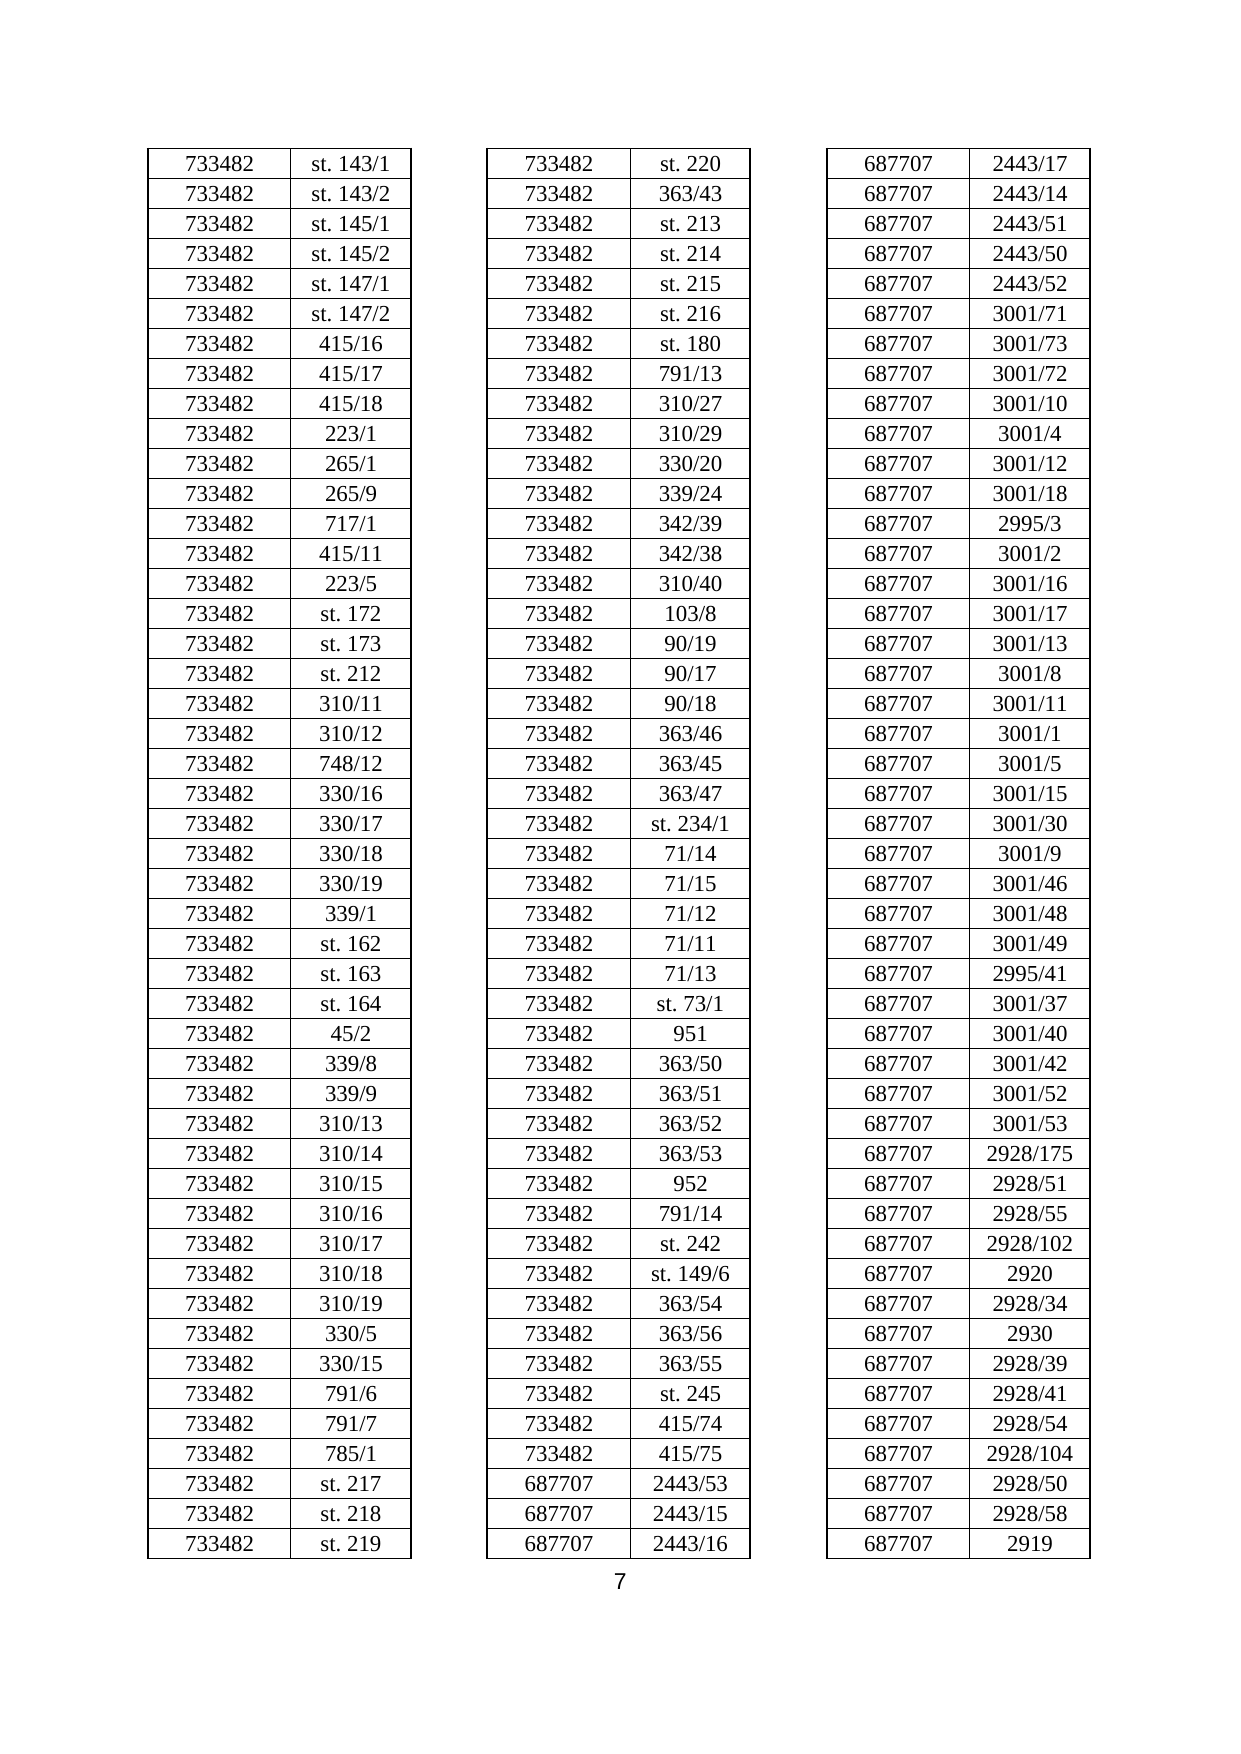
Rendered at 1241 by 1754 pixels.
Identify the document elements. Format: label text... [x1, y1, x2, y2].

table_cell 3001/73 [970, 329, 1089, 358]
table_cell 687707 [828, 329, 969, 358]
table_cell 2930 [970, 1319, 1089, 1348]
table_cell 3001/11 [970, 689, 1089, 718]
table_cell 733482 [488, 989, 630, 1018]
table_cell st. 147/1 [291, 269, 410, 298]
table_cell 687707 [828, 689, 969, 718]
table_cell 733482 [488, 1019, 630, 1048]
table_cell 733482 [149, 779, 290, 808]
table_cell 2443/17 [970, 149, 1089, 178]
table_cell 71/13 [631, 959, 749, 988]
table_cell 733482 [488, 449, 630, 478]
table_cell 733482 [488, 809, 630, 838]
table_cell 687707 [828, 989, 969, 1018]
table_cell 3001/42 [970, 1049, 1089, 1078]
table_cell 415/75 [631, 1439, 749, 1468]
table_cell 733482 [488, 719, 630, 748]
table_cell 748/12 [291, 749, 410, 778]
table_cell 733482 [149, 1289, 290, 1318]
table_cell 363/53 [631, 1139, 749, 1168]
table_cell 952 [631, 1169, 749, 1198]
table_cell 687707 [828, 1439, 969, 1468]
table_cell 687707 [828, 929, 969, 958]
table_cell st. 163 [291, 959, 410, 988]
table_cell 2443/52 [970, 269, 1089, 298]
table_cell 687707 [828, 1319, 969, 1348]
table_cell 310/15 [291, 1169, 410, 1198]
table_cell 2443/51 [970, 209, 1089, 238]
table_cell 310/29 [631, 419, 749, 448]
table_cell 2920 [970, 1259, 1089, 1288]
table_cell 733482 [488, 599, 630, 628]
table_cell 90/19 [631, 629, 749, 658]
table_cell 3001/4 [970, 419, 1089, 448]
table_cell st. 164 [291, 989, 410, 1018]
table_cell 339/9 [291, 1079, 410, 1108]
table_cell 330/16 [291, 779, 410, 808]
table_cell 733482 [488, 1319, 630, 1348]
table_cell st. 219 [291, 1529, 410, 1558]
table_cell 363/45 [631, 749, 749, 778]
table_cell 687707 [828, 419, 969, 448]
table_cell 733482 [488, 419, 630, 448]
table_cell 733482 [149, 1109, 290, 1138]
table_cell 733482 [149, 629, 290, 658]
table_cell 733482 [149, 1319, 290, 1348]
table_cell 3001/2 [970, 539, 1089, 568]
table_cell 733482 [488, 929, 630, 958]
table_cell 687707 [828, 1529, 969, 1558]
table_cell 2928/58 [970, 1499, 1089, 1528]
table_cell st. 213 [631, 209, 749, 238]
table_cell 2443/15 [631, 1499, 749, 1528]
table_cell 687707 [828, 749, 969, 778]
table_cell 687707 [828, 1229, 969, 1258]
table_cell st. 180 [631, 329, 749, 358]
table_cell 687707 [828, 779, 969, 808]
table_cell st. 245 [631, 1379, 749, 1408]
table_cell 363/47 [631, 779, 749, 808]
table_cell 687707 [488, 1499, 630, 1528]
table_cell 733482 [488, 659, 630, 688]
table_cell 687707 [828, 1199, 969, 1228]
table_cell 733482 [149, 389, 290, 418]
table_cell 733482 [488, 1349, 630, 1378]
table_cell 3001/18 [970, 479, 1089, 508]
table_cell 733482 [149, 869, 290, 898]
table_cell 687707 [828, 1469, 969, 1498]
table_cell 733482 [149, 899, 290, 928]
table_cell 687707 [828, 209, 969, 238]
table_cell 733482 [149, 1199, 290, 1228]
table_cell 2928/50 [970, 1469, 1089, 1498]
table_cell 687707 [828, 899, 969, 928]
table_cell 733482 [488, 689, 630, 718]
table_cell 265/1 [291, 449, 410, 478]
table_cell 733482 [488, 839, 630, 868]
table_cell 791/13 [631, 359, 749, 388]
table_cell st. 216 [631, 299, 749, 328]
table_cell 3001/10 [970, 389, 1089, 418]
table_cell 330/19 [291, 869, 410, 898]
table_cell 733482 [149, 1169, 290, 1198]
table_cell 363/56 [631, 1319, 749, 1348]
table_cell 733482 [149, 1259, 290, 1288]
table_cell 687707 [828, 629, 969, 658]
table_cell 733482 [488, 149, 630, 178]
table_cell 3001/37 [970, 989, 1089, 1018]
table_cell 330/5 [291, 1319, 410, 1348]
table_cell 363/54 [631, 1289, 749, 1318]
table_cell 363/46 [631, 719, 749, 748]
table_cell st. 172 [291, 599, 410, 628]
table_cell 310/27 [631, 389, 749, 418]
table_cell 310/17 [291, 1229, 410, 1258]
table_cell st. 143/2 [291, 179, 410, 208]
table_cell 310/19 [291, 1289, 410, 1318]
table_cell 415/18 [291, 389, 410, 418]
table_cell 687707 [828, 1349, 969, 1378]
table_cell 71/14 [631, 839, 749, 868]
table_cell 687707 [828, 449, 969, 478]
table_cell 687707 [828, 149, 969, 178]
table_cell 791/7 [291, 1409, 410, 1438]
table_cell 223/5 [291, 569, 410, 598]
table_cell 951 [631, 1019, 749, 1048]
table_cell 733482 [149, 959, 290, 988]
table_cell 733482 [488, 1259, 630, 1288]
table_cell 2928/39 [970, 1349, 1089, 1378]
table_cell 2928/54 [970, 1409, 1089, 1438]
table_cell st. 162 [291, 929, 410, 958]
table_cell 330/20 [631, 449, 749, 478]
table_cell 733482 [149, 839, 290, 868]
table_cell 3001/12 [970, 449, 1089, 478]
table_cell 415/74 [631, 1409, 749, 1438]
table_cell 687707 [828, 599, 969, 628]
table_cell 733482 [149, 1349, 290, 1378]
table_cell 733482 [488, 899, 630, 928]
table_cell 2995/3 [970, 509, 1089, 538]
table_cell 3001/48 [970, 899, 1089, 928]
table_cell st. 212 [291, 659, 410, 688]
table_cell 90/18 [631, 689, 749, 718]
table_cell 733482 [149, 659, 290, 688]
table_cell 2928/51 [970, 1169, 1089, 1198]
table_cell 2443/53 [631, 1469, 749, 1498]
table_cell 3001/52 [970, 1079, 1089, 1108]
table_cell 3001/72 [970, 359, 1089, 388]
table_cell 687707 [828, 269, 969, 298]
table_cell 3001/16 [970, 569, 1089, 598]
table_cell 733482 [488, 1199, 630, 1228]
table_cell 339/8 [291, 1049, 410, 1078]
table_cell 733482 [149, 539, 290, 568]
table_cell 223/1 [291, 419, 410, 448]
table_cell 733482 [488, 1439, 630, 1468]
table_cell st. 145/1 [291, 209, 410, 238]
table_cell 717/1 [291, 509, 410, 538]
table_cell 310/18 [291, 1259, 410, 1288]
table_cell 339/1 [291, 899, 410, 928]
table_cell 2919 [970, 1529, 1089, 1558]
table_cell 2443/50 [970, 239, 1089, 268]
table_cell 2928/41 [970, 1379, 1089, 1408]
table_cell 687707 [828, 809, 969, 838]
table_cell 733482 [488, 779, 630, 808]
table_cell 733482 [149, 689, 290, 718]
table_cell 2928/104 [970, 1439, 1089, 1468]
table_cell 342/39 [631, 509, 749, 538]
table_cell 733482 [149, 1529, 290, 1558]
table_cell 733482 [488, 1409, 630, 1438]
table_cell 687707 [488, 1469, 630, 1498]
table_cell 687707 [828, 1139, 969, 1168]
table_cell 415/11 [291, 539, 410, 568]
table_cell 687707 [828, 869, 969, 898]
table_cell 687707 [828, 1499, 969, 1528]
table_cell 310/11 [291, 689, 410, 718]
table_cell 733482 [488, 1379, 630, 1408]
table_cell 733482 [488, 479, 630, 508]
table_cell 791/14 [631, 1199, 749, 1228]
table_cell 687707 [828, 479, 969, 508]
table_cell 733482 [149, 1229, 290, 1258]
table_cell 791/6 [291, 1379, 410, 1408]
table_cell 3001/1 [970, 719, 1089, 748]
table_cell 733482 [149, 1049, 290, 1078]
table_cell 733482 [149, 329, 290, 358]
table_cell 733482 [488, 1289, 630, 1318]
table_cell 687707 [828, 959, 969, 988]
table_cell 687707 [828, 659, 969, 688]
table_cell st. 147/2 [291, 299, 410, 328]
table_cell 733482 [488, 959, 630, 988]
table_cell 687707 [828, 239, 969, 268]
table_cell 733482 [488, 629, 630, 658]
table_cell 733482 [149, 599, 290, 628]
table_cell 2443/16 [631, 1529, 749, 1558]
table_cell 3001/9 [970, 839, 1089, 868]
table_cell 733482 [149, 1409, 290, 1438]
table_cell st. 214 [631, 239, 749, 268]
table_cell 733482 [149, 1019, 290, 1048]
table_cell 687707 [828, 539, 969, 568]
table_cell 687707 [488, 1529, 630, 1558]
table_cell 733482 [149, 269, 290, 298]
table_cell st. 173 [291, 629, 410, 658]
table_cell st. 73/1 [631, 989, 749, 1018]
table_cell 71/15 [631, 869, 749, 898]
table_cell 687707 [828, 359, 969, 388]
table_cell 3001/17 [970, 599, 1089, 628]
table_cell 733482 [488, 239, 630, 268]
table_cell 363/55 [631, 1349, 749, 1378]
table_cell st. 145/2 [291, 239, 410, 268]
table_cell 733482 [149, 749, 290, 778]
table_cell st. 234/1 [631, 809, 749, 838]
table_cell 687707 [828, 719, 969, 748]
table_cell 733482 [149, 239, 290, 268]
table_cell 733482 [149, 569, 290, 598]
table_cell 733482 [488, 269, 630, 298]
table_cell 330/17 [291, 809, 410, 838]
table_cell 2928/55 [970, 1199, 1089, 1228]
table_cell 265/9 [291, 479, 410, 508]
table_cell 733482 [149, 479, 290, 508]
table_cell 733482 [149, 809, 290, 838]
table_cell 733482 [488, 329, 630, 358]
table_cell 3001/46 [970, 869, 1089, 898]
table_cell 363/52 [631, 1109, 749, 1138]
table_cell 733482 [488, 299, 630, 328]
table_cell 71/12 [631, 899, 749, 928]
table_cell 733482 [149, 1499, 290, 1528]
table_cell 733482 [488, 1079, 630, 1108]
table_cell 3001/40 [970, 1019, 1089, 1048]
table_cell 687707 [828, 1079, 969, 1108]
table_cell 310/14 [291, 1139, 410, 1168]
table_cell 733482 [488, 749, 630, 778]
table_cell 687707 [828, 1409, 969, 1438]
table_cell 330/15 [291, 1349, 410, 1378]
table_cell st. 149/6 [631, 1259, 749, 1288]
table_cell 687707 [828, 1109, 969, 1138]
table_cell 3001/13 [970, 629, 1089, 658]
table_cell 733482 [488, 1109, 630, 1138]
table_cell 733482 [149, 299, 290, 328]
table_cell 733482 [149, 1379, 290, 1408]
table_cell 687707 [828, 839, 969, 868]
table_cell st. 220 [631, 149, 749, 178]
table_cell 3001/8 [970, 659, 1089, 688]
table_cell 3001/71 [970, 299, 1089, 328]
table_cell st. 217 [291, 1469, 410, 1498]
table_cell 3001/15 [970, 779, 1089, 808]
table_cell 733482 [149, 449, 290, 478]
table_cell 733482 [488, 539, 630, 568]
table_cell 733482 [149, 929, 290, 958]
table_cell 687707 [828, 179, 969, 208]
table_cell 3001/53 [970, 1109, 1089, 1138]
table_cell 2928/175 [970, 1139, 1089, 1168]
table_cell 3001/5 [970, 749, 1089, 778]
table_cell 733482 [488, 389, 630, 418]
table_cell 733482 [149, 149, 290, 178]
table_cell 687707 [828, 509, 969, 538]
table_cell 733482 [488, 509, 630, 538]
table_cell 733482 [149, 359, 290, 388]
table_cell st. 218 [291, 1499, 410, 1528]
table_cell 733482 [149, 209, 290, 238]
table_cell 2928/102 [970, 1229, 1089, 1258]
table_cell 733482 [488, 209, 630, 238]
table_cell 687707 [828, 1019, 969, 1048]
table_cell 733482 [149, 719, 290, 748]
table_cell 342/38 [631, 539, 749, 568]
table_cell 733482 [149, 1469, 290, 1498]
table_cell 687707 [828, 1289, 969, 1318]
table_cell 3001/30 [970, 809, 1089, 838]
table_cell 339/24 [631, 479, 749, 508]
table_cell 310/12 [291, 719, 410, 748]
table_cell 733482 [488, 1049, 630, 1078]
table_cell 733482 [488, 179, 630, 208]
table_cell 687707 [828, 1049, 969, 1078]
table_cell 733482 [149, 989, 290, 1018]
table_cell 687707 [828, 569, 969, 598]
table_cell 363/50 [631, 1049, 749, 1078]
table_cell 733482 [149, 179, 290, 208]
table_cell 310/13 [291, 1109, 410, 1138]
table_cell 733482 [488, 1229, 630, 1258]
table_cell 363/51 [631, 1079, 749, 1108]
table_cell 687707 [828, 1379, 969, 1408]
table_cell 733482 [149, 1139, 290, 1168]
table_cell 2928/34 [970, 1289, 1089, 1318]
table_cell 90/17 [631, 659, 749, 688]
table_cell 45/2 [291, 1019, 410, 1048]
table_cell 415/17 [291, 359, 410, 388]
table_cell 2443/14 [970, 179, 1089, 208]
table_cell 785/1 [291, 1439, 410, 1468]
table_cell 363/43 [631, 179, 749, 208]
table_cell 733482 [488, 1139, 630, 1168]
table_cell 310/40 [631, 569, 749, 598]
table_cell 733482 [149, 509, 290, 538]
table_cell 733482 [149, 1079, 290, 1108]
table_cell 310/16 [291, 1199, 410, 1228]
table_cell st. 215 [631, 269, 749, 298]
table_cell 733482 [149, 419, 290, 448]
table_cell 3001/49 [970, 929, 1089, 958]
table_cell st. 242 [631, 1229, 749, 1258]
table_cell 733482 [488, 869, 630, 898]
table_cell 733482 [488, 569, 630, 598]
table_cell 330/18 [291, 839, 410, 868]
table_cell 733482 [149, 1439, 290, 1468]
table_cell 687707 [828, 1259, 969, 1288]
table_cell 733482 [488, 1169, 630, 1198]
table_cell 733482 [488, 359, 630, 388]
table_cell 2995/41 [970, 959, 1089, 988]
table_cell 71/11 [631, 929, 749, 958]
table_cell st. 143/1 [291, 149, 410, 178]
table_cell 415/16 [291, 329, 410, 358]
table_cell 687707 [828, 389, 969, 418]
table_cell 687707 [828, 299, 969, 328]
table_cell 687707 [828, 1169, 969, 1198]
table_cell 103/8 [631, 599, 749, 628]
